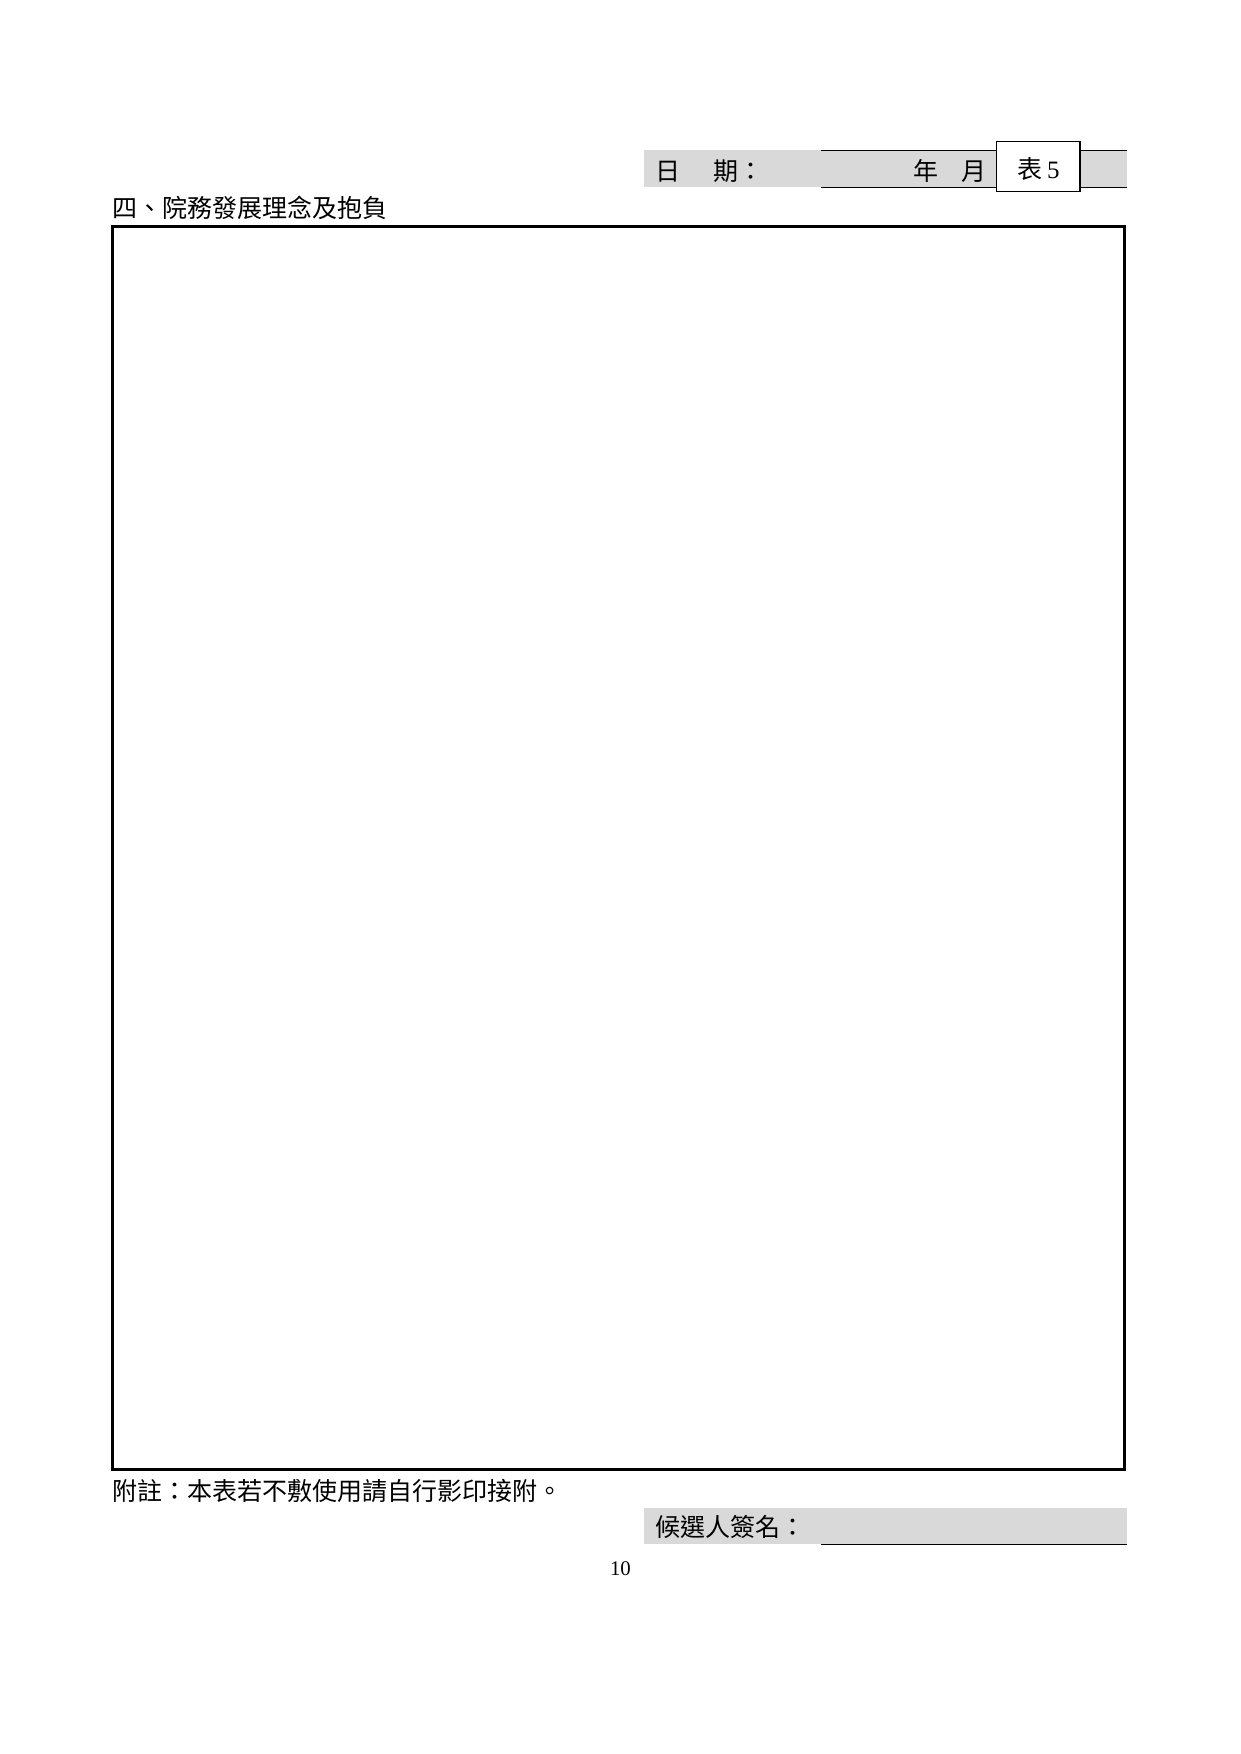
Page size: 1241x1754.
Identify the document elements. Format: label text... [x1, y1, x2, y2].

list [997, 142, 1079, 191]
table_cell 年 月 日 [821, 151, 996, 187]
table_cell 日 期： [644, 150, 821, 187]
list 表5 [1012, 150, 1064, 183]
list 四、院務發展理念及抱負 [112, 188, 1128, 224]
table_cell 年 月 日 [1081, 151, 1127, 187]
table_header [114, 228, 1123, 1468]
table_header [821, 1508, 1127, 1544]
table_header 候選人簽名： [644, 1508, 821, 1544]
text 附註：本表若不敷使用請自行影印接附。 [112, 1471, 1128, 1508]
